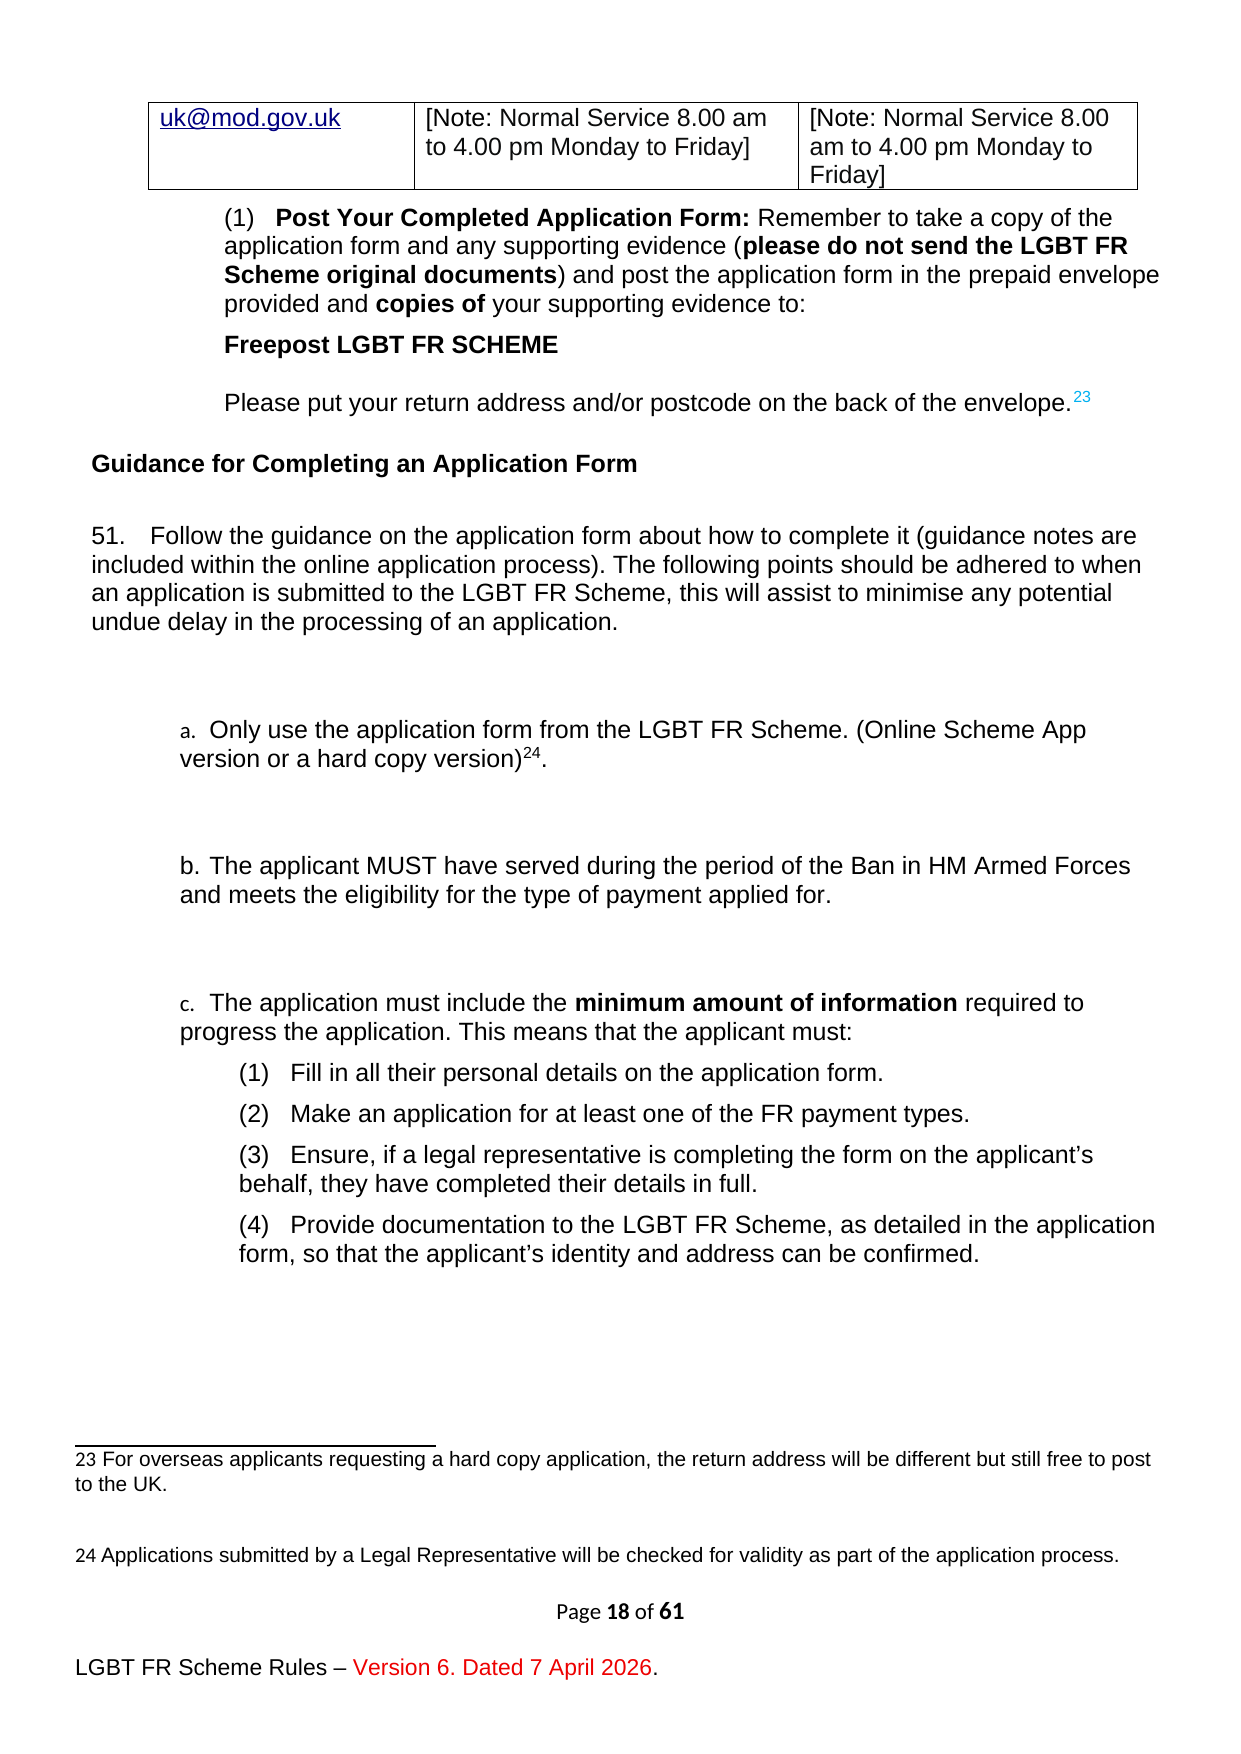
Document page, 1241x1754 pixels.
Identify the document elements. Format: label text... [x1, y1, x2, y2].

text For overseas applicants requesting a hard copy application, the return address will be different but still free to post to the UK. [75, 1446, 1165, 1496]
list Only use the application form from the LGBT FR Scheme. (Online Scheme App version or a hard copy version). [179, 715, 1165, 773]
text (2) Make an application for at least one of the FR payment types. [239, 1099, 1165, 1128]
list The application must include the minimum amount of information required to progress the application. This means that the applicant must: [179, 988, 1165, 1046]
text Please put your return address and/or postcode on the back of the envelope. [224, 388, 1165, 416]
table_cell [Note: Normal Service 8.00 am to 4.00 pm Monday to Friday] [415, 103, 798, 189]
subtitle Guidance for Completing an Application Form [91, 449, 1165, 478]
text (1) Post Your Completed Application Form: Remember to take a copy of the application form and any supporting evidence (please do not send the LGBT FR Scheme original documents) and post the application form in the prepaid envelope provided and copies of your supporting evidence to: [224, 203, 1165, 318]
text Freepost LGBT FR SCHEME [224, 330, 1165, 359]
list Applications submitted by a Legal Representative will be checked for validity as part of the application process. [75, 1542, 1165, 1567]
list Follow the guidance on the application form about how to complete it (guidance notes are included within the online application process). The following points should be adhered to when an application is submitted to the LGBT FR Scheme, this will assist to minimise any potential undue delay in the processing of an application. [91, 521, 1165, 636]
text (3) Ensure, if a legal representative is completing the form on the applicant’s behalf, they have completed their details in full. [239, 1141, 1165, 1198]
table_cell uk@mod.gov.uk [149, 103, 414, 189]
list The applicant MUST have served during the period of the Ban in HM Armed Forces and meets the eligibility for the type of payment applied for. [179, 851, 1165, 909]
text (1) Fill in all their personal details on the application form. [239, 1058, 1165, 1087]
table_cell [Note: Normal Service 8.00 am to 4.00 pm Monday to Friday] [799, 103, 1137, 189]
text (4) Provide documentation to the LGBT FR Scheme, as detailed in the application form, so that the applicant’s identity and address can be confirmed. [239, 1211, 1165, 1268]
